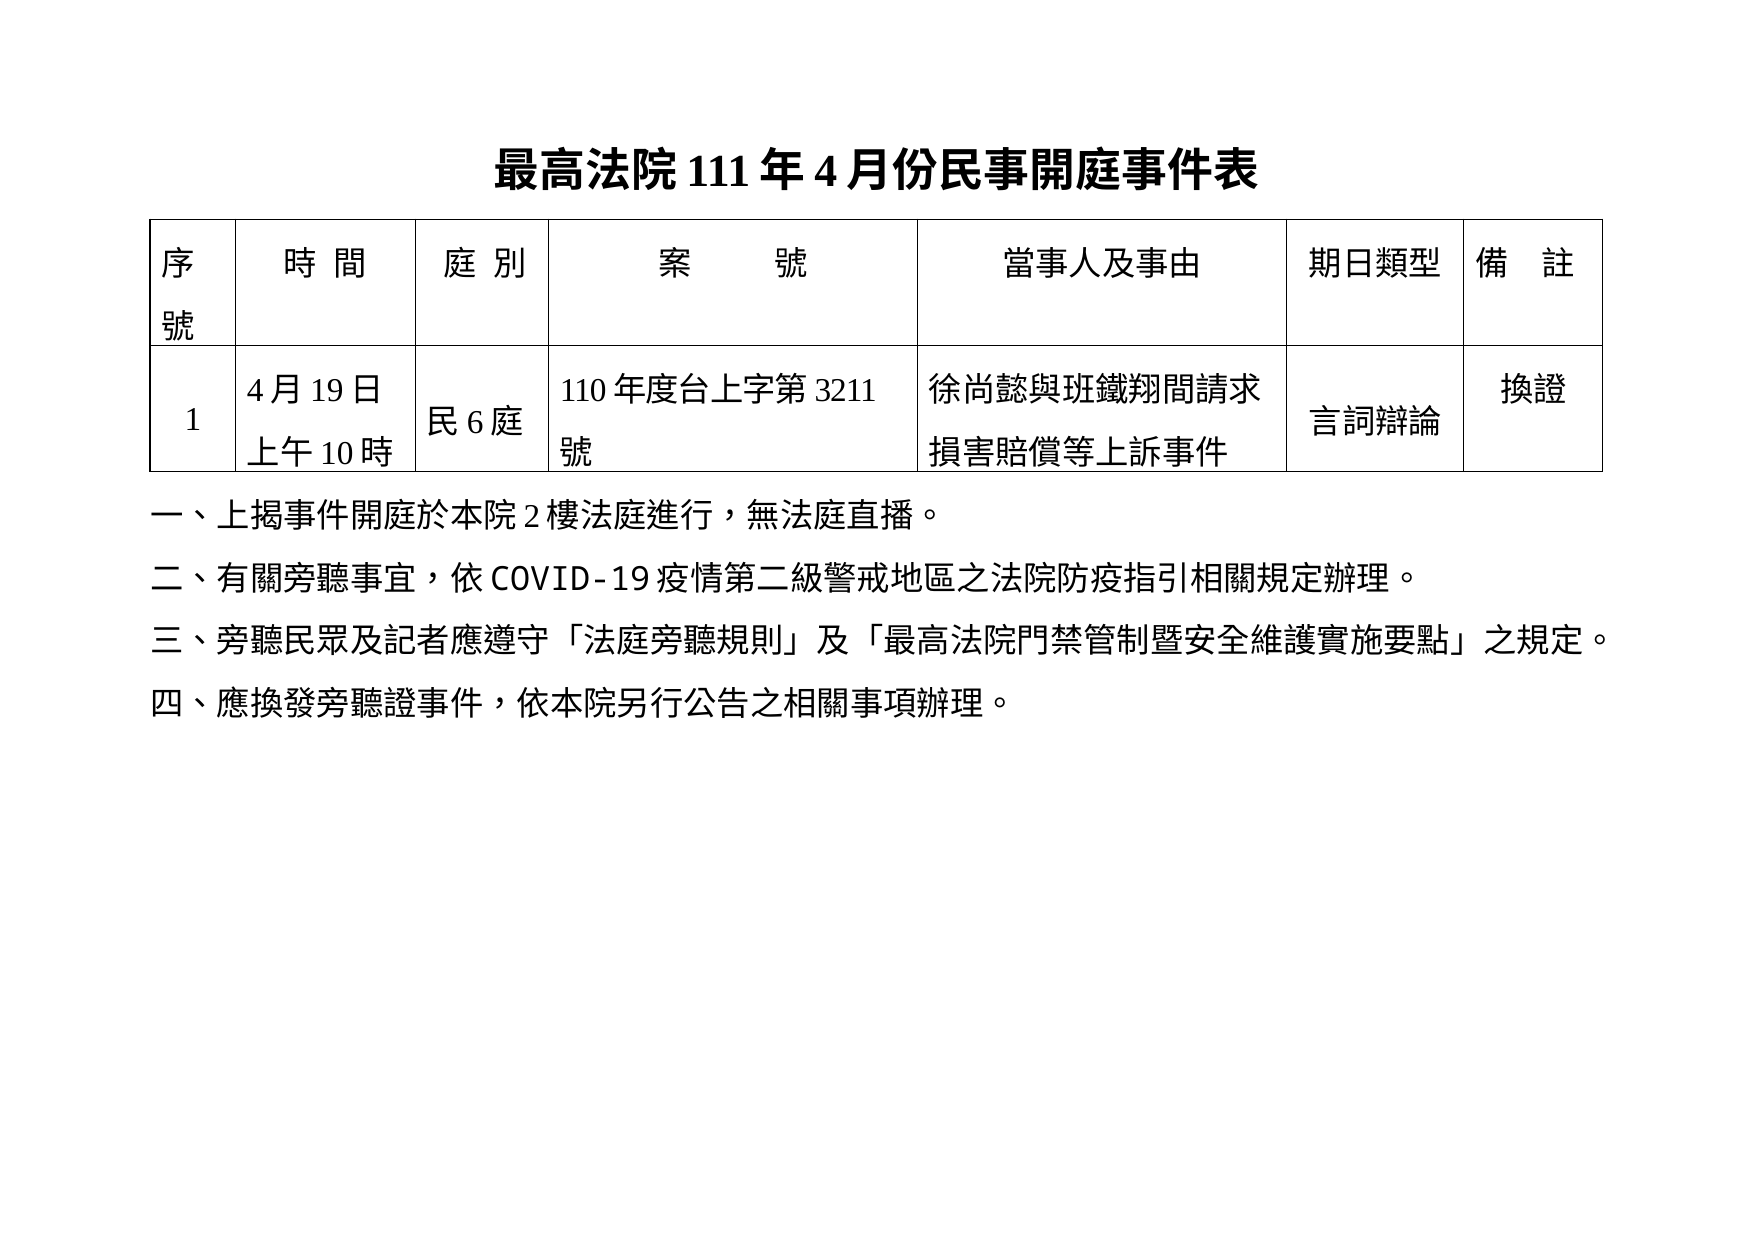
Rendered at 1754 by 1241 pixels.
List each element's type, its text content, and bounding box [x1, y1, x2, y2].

text 最高法院111年4月份民事開庭事件表 [150, 93, 1604, 218]
table_header 當事人及事由 [918, 220, 1286, 344]
table_cell 1 [151, 346, 235, 471]
text 二、有關旁聽事宜，依COVID-19疫情第二級警戒地區之法院防疫指引相關規定辦理。 [150, 534, 1604, 597]
text 一、上揭事件開庭於本院2樓法庭進行，無法庭直播。 [150, 472, 1604, 534]
text 四、應換發旁聽證事件，依本院另行公告之相關事項辦理。 [150, 659, 1604, 722]
table_header 備 註 [1464, 220, 1602, 344]
table_cell 換證 [1464, 346, 1602, 471]
table_cell 110年度台上字第3211號 [549, 346, 917, 471]
table_cell 4月19日 上午10時 [236, 346, 415, 471]
table_header 時 間 [236, 220, 415, 344]
table_header 期日類型 [1287, 220, 1463, 344]
text 三、旁聽民眾及記者應遵守「法庭旁聽規則」及「最高法院門禁管制暨安全維護實施要點」之規定。 [150, 597, 1604, 659]
table_cell 民6庭 [416, 346, 548, 471]
table_cell 徐尚懿與班鐵翔間請求損害賠償等上訴事件 [918, 346, 1286, 471]
table_cell 言詞辯論 [1287, 346, 1463, 471]
table_header 序號 [151, 220, 235, 344]
table_header 案 號 [549, 220, 917, 344]
table_header 庭 別 [416, 220, 548, 344]
